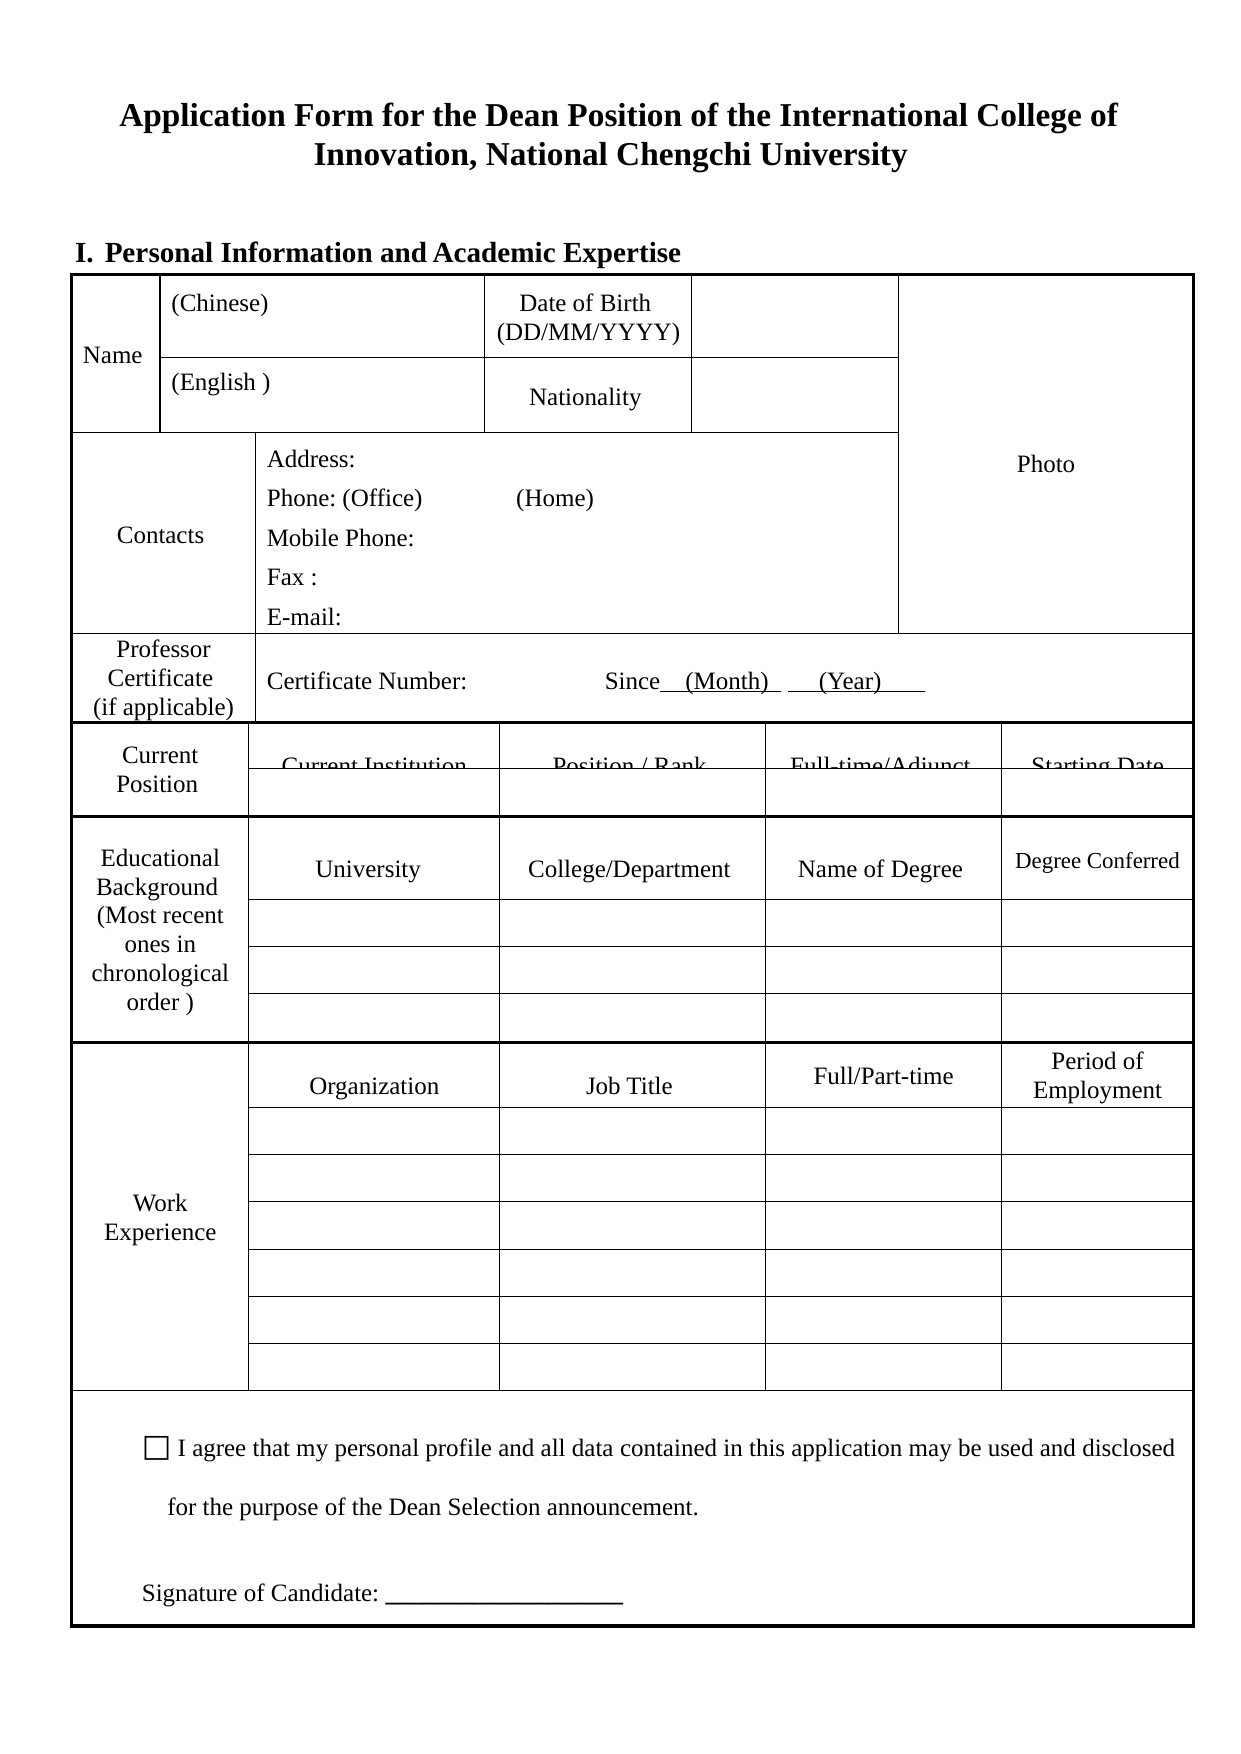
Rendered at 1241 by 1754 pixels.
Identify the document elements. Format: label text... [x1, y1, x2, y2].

table_cell [249, 1344, 499, 1390]
table_cell [500, 947, 765, 993]
table_cell [766, 1344, 1001, 1390]
table_cell [249, 1297, 499, 1343]
table_cell [500, 1297, 765, 1343]
table_header Photo [899, 276, 1192, 633]
table_cell [766, 947, 1001, 993]
table_cell Contacts [73, 433, 255, 633]
table_cell [766, 769, 1001, 815]
table_cell [1002, 1344, 1192, 1390]
table_header Name [73, 276, 159, 432]
table_cell Position / Rank [500, 724, 765, 768]
table_cell [766, 1108, 1001, 1154]
table_cell [500, 1250, 765, 1296]
table_cell [1002, 900, 1192, 946]
table_cell [766, 994, 1001, 1041]
table_cell [1002, 947, 1192, 993]
table_cell [692, 358, 898, 432]
table_cell Current Position [73, 724, 248, 815]
table_cell Current Institution [249, 724, 499, 768]
table_cell Full/Part-time [766, 1044, 1001, 1107]
table_cell Period of Employment [1002, 1044, 1192, 1107]
table_cell [500, 1108, 765, 1154]
table_cell [500, 769, 765, 815]
table_cell [500, 900, 765, 946]
table_cell [249, 1250, 499, 1296]
table_cell Degree Conferred (Month & Year) [1002, 818, 1192, 899]
table_cell [766, 1250, 1001, 1296]
table_cell [249, 769, 499, 815]
table_cell [249, 947, 499, 993]
list Personal Information and Academic Expertise [75, 211, 1162, 273]
table_cell [500, 1155, 765, 1201]
table_cell Starting Date [1002, 724, 1192, 768]
table_cell [249, 900, 499, 946]
text Application Form for the Dean Position of the International College of Innovation, National Chengchi University [75, 96, 1162, 172]
table_cell Work Experience [73, 1044, 248, 1390]
table_cell Educational Background (Most recent ones in chronological order ) [73, 818, 248, 1041]
table_header Date of Birth (DD/MM/YYYY) [485, 276, 691, 357]
table_cell [249, 1202, 499, 1248]
table_cell [1002, 1297, 1192, 1343]
table_cell [249, 1155, 499, 1201]
table_cell [766, 1297, 1001, 1343]
table_cell [766, 1155, 1001, 1201]
table_cell [500, 994, 765, 1041]
table_cell Organization [249, 1044, 499, 1107]
table_cell Full-time/Adjunct [766, 724, 1001, 768]
table_cell Job Title [500, 1044, 765, 1107]
table_cell [1002, 1250, 1192, 1296]
table_cell College/Department [500, 818, 765, 899]
table_cell □ I agree that my personal profile and all data contained in this application may be used and disclosed for the purpose of the Dean Selection announcement. Signature of Candidate: ___________________ [73, 1391, 1192, 1624]
table_cell University [249, 818, 499, 899]
table_cell [1002, 994, 1192, 1041]
table_cell [500, 1344, 765, 1390]
table_cell Address: Phone: (Office) (Home) Mobile Phone: Fax : E-mail: [256, 433, 898, 633]
table_cell [766, 900, 1001, 946]
table_cell Certificate Number: Since (Month) (Year) [256, 634, 1192, 721]
table_header (Chinese) [161, 276, 484, 357]
table_cell [1002, 1202, 1192, 1248]
table_cell [1002, 769, 1192, 815]
table_cell [1002, 1155, 1192, 1201]
table_header [692, 276, 898, 357]
table_cell [1002, 1108, 1192, 1154]
table_cell [249, 1108, 499, 1154]
table_cell [766, 1202, 1001, 1248]
table_cell [500, 1202, 765, 1248]
table_cell (English ) [161, 358, 484, 432]
table_cell Nationality [485, 358, 691, 432]
table_cell Professor Certificate (if applicable) [73, 634, 255, 721]
table_cell Name of Degree [766, 818, 1001, 899]
table_cell [249, 994, 499, 1041]
